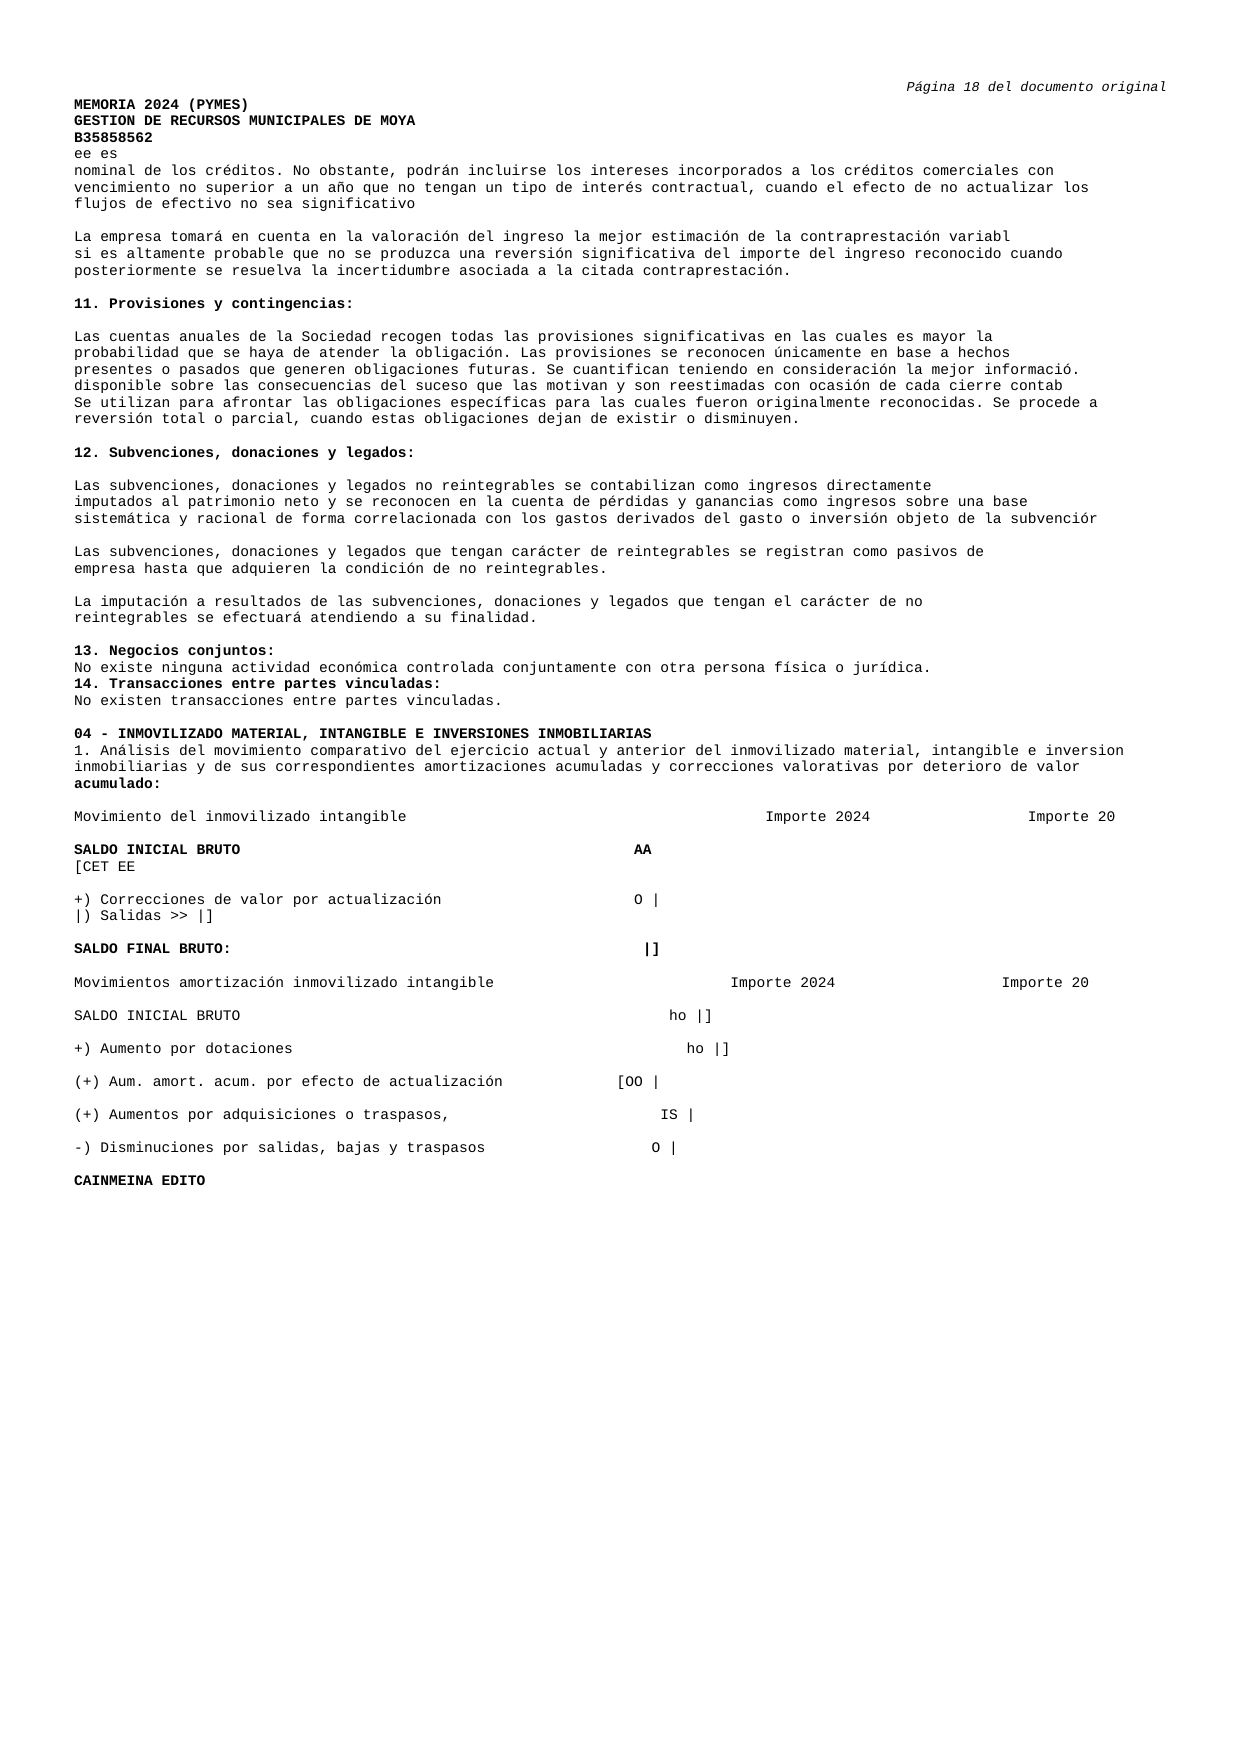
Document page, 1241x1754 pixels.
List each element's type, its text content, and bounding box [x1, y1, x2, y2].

text reintegrables se efectuará atendiendo a su finalidad. [74, 611, 1166, 627]
text imputados al patrimonio neto y se reconocen en la cuenta de pérdidas y ganancias como ingresos sobre una base [74, 494, 1166, 511]
text reversión total o parcial, cuando estas obligaciones dejan de existir o disminuyen. [74, 412, 1166, 428]
text 04 - INMOVILIZADO MATERIAL, INTANGIBLE E INVERSIONES INMOBILIARIAS [74, 726, 1166, 743]
text +) Correcciones de valor por actualización O | [74, 892, 1166, 909]
text disponible sobre las consecuencias del suceso que las motivan y son reestimadas con ocasión de cada cierre contab [74, 379, 1166, 395]
text |) Salidas >> |] [74, 909, 1166, 925]
text inmobiliarias y de sus correspondientes amortizaciones acumuladas y correcciones valorativas por deterioro de valor [74, 759, 1166, 776]
text La imputación a resultados de las subvenciones, donaciones y legados que tengan el carácter de no [74, 594, 1166, 611]
text empresa hasta que adquieren la condición de no reintegrables. [74, 561, 1166, 577]
text 1. Análisis del movimiento comparativo del ejercicio actual y anterior del inmovilizado material, intangible e inversion [74, 743, 1166, 759]
text Página 18 del documento original [74, 80, 1166, 95]
text MEMORIA 2024 (PYMES) [74, 97, 1166, 114]
text 14. Transacciones entre partes vinculadas: [74, 677, 1166, 693]
text posteriormente se resuelva la incertidumbre asociada a la citada contraprestación. [74, 263, 1166, 279]
text GESTION DE RECURSOS MUNICIPALES DE MOYA [74, 114, 1166, 130]
text SALDO INICIAL BRUTO AA [74, 842, 1166, 859]
text presentes o pasados que generen obligaciones futuras. Se cuantifican teniendo en consideración la mejor informació. [74, 362, 1166, 379]
text 13. Negocios conjuntos: [74, 644, 1166, 660]
text acumulado: [74, 776, 1166, 793]
text flujos de efectivo no sea significativo [74, 196, 1166, 213]
text Las subvenciones, donaciones y legados que tengan carácter de reintegrables se registran como pasivos de [74, 544, 1166, 561]
text si es altamente probable que no se produzca una reversión significativa del importe del ingreso reconocido cuando [74, 246, 1166, 263]
text Las cuentas anuales de la Sociedad recogen todas las provisiones significativas en las cuales es mayor la [74, 329, 1166, 346]
text sistemática y racional de forma correlacionada con los gastos derivados del gasto o inversión objeto de la subvenciór [74, 511, 1166, 528]
text CAINMEINA EDITO [74, 1174, 1166, 1190]
text ee es [74, 147, 1166, 163]
text (+) Aum. amort. acum. por efecto de actualización [OO | [74, 1074, 1166, 1091]
text probabilidad que se haya de atender la obligación. Las provisiones se reconocen únicamente en base a hechos [74, 346, 1166, 362]
text No existe ninguna actividad económica controlada conjuntamente con otra persona física o jurídica. [74, 660, 1166, 677]
text SALDO INICIAL BRUTO ho |] [74, 1008, 1166, 1024]
text Las subvenciones, donaciones y legados no reintegrables se contabilizan como ingresos directamente [74, 478, 1166, 494]
text 12. Subvenciones, donaciones y legados: [74, 445, 1166, 461]
text B35858562 [74, 130, 1166, 147]
text nominal de los créditos. No obstante, podrán incluirse los intereses incorporados a los créditos comerciales con [74, 163, 1166, 180]
text (+) Aumentos por adquisiciones o traspasos, IS | [74, 1107, 1166, 1124]
text vencimiento no superior a un año que no tengan un tipo de interés contractual, cuando el efecto de no actualizar los [74, 180, 1166, 196]
text -) Disminuciones por salidas, bajas y traspasos O | [74, 1141, 1166, 1157]
text No existen transacciones entre partes vinculadas. [74, 693, 1166, 710]
text Movimiento del inmovilizado intangible Importe 2024 Importe 20 [74, 809, 1166, 826]
text La empresa tomará en cuenta en la valoración del ingreso la mejor estimación de la contraprestación variabl [74, 229, 1166, 246]
text +) Aumento por dotaciones ho |] [74, 1041, 1166, 1058]
text Se utilizan para afrontar las obligaciones específicas para las cuales fueron originalmente reconocidas. Se procede a [74, 395, 1166, 412]
text 11. Provisiones y contingencias: [74, 296, 1166, 312]
text Movimientos amortización inmovilizado intangible Importe 2024 Importe 20 [74, 975, 1166, 991]
text [CET EE [74, 859, 1166, 876]
text SALDO FINAL BRUTO: |] [74, 942, 1166, 958]
